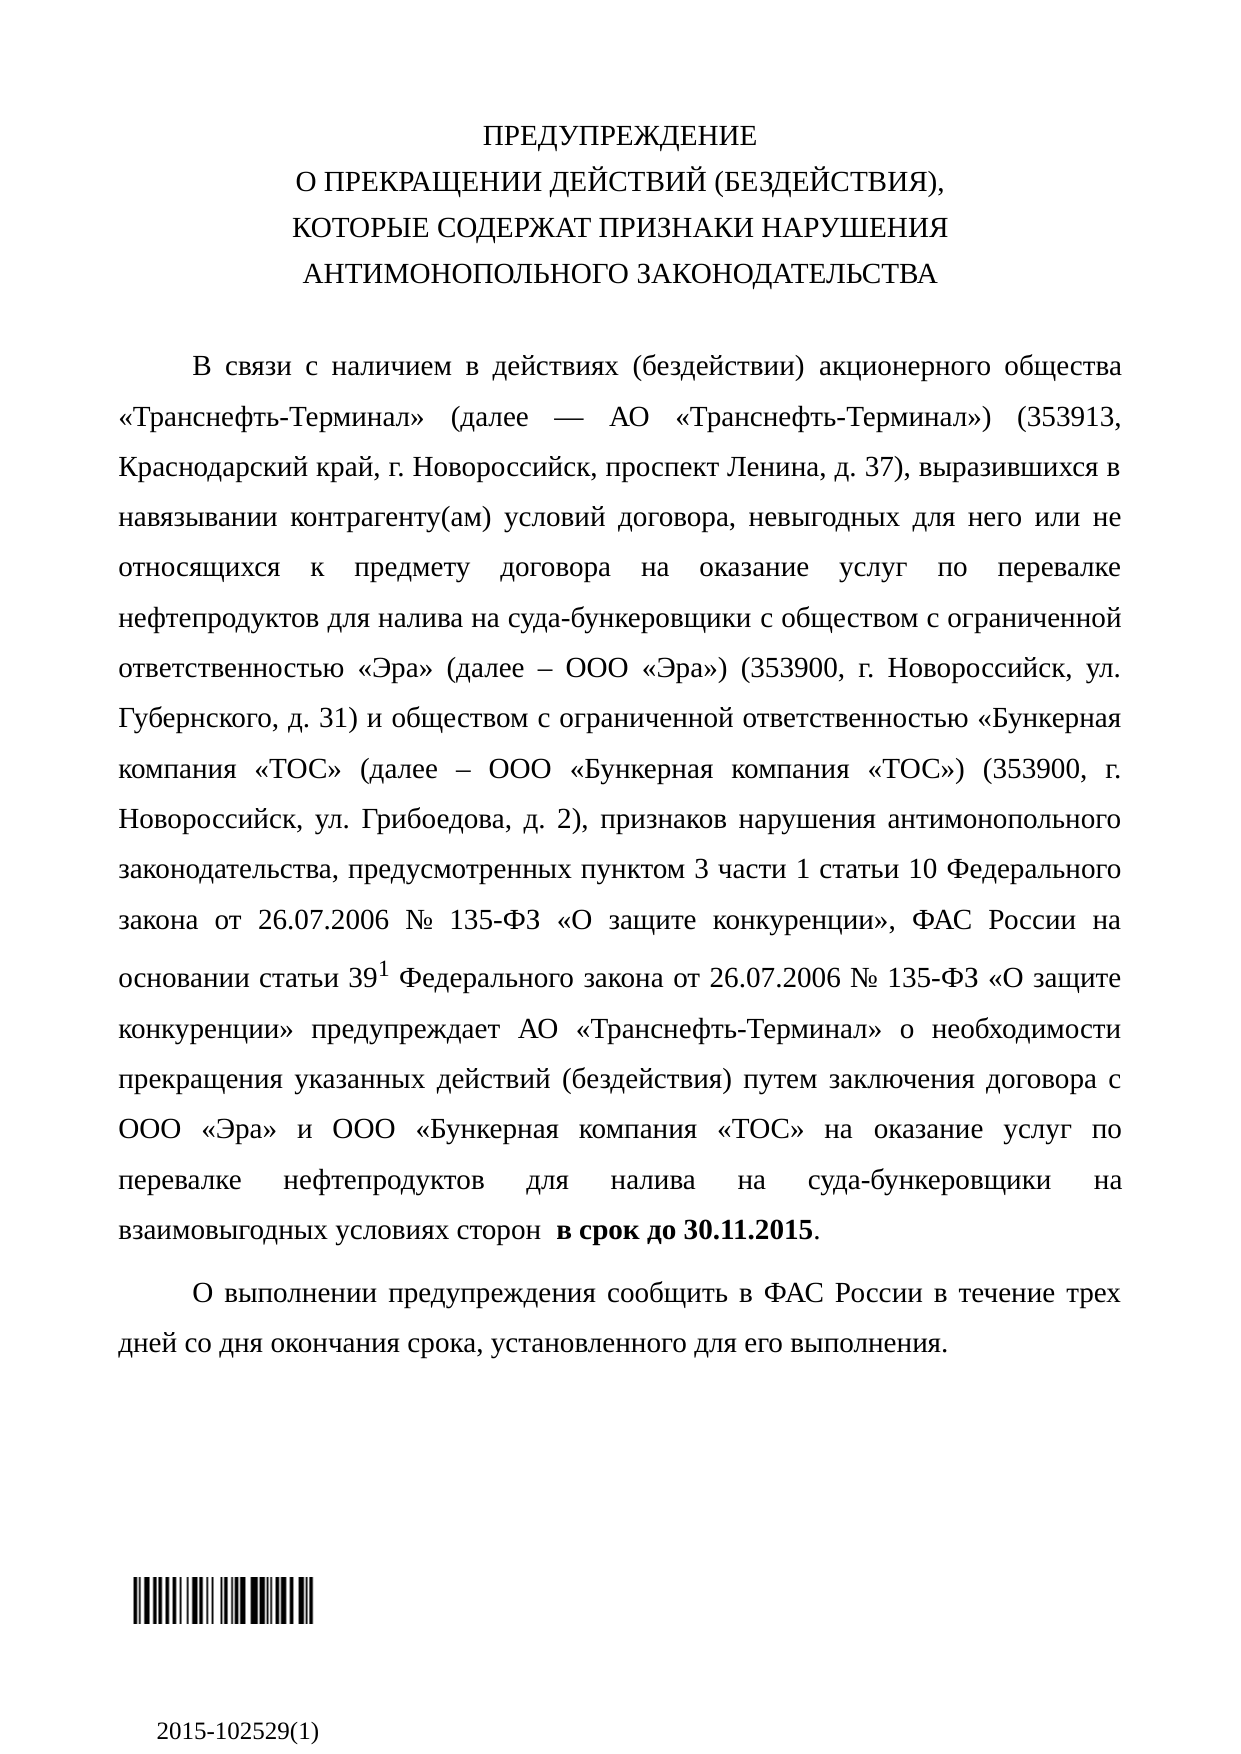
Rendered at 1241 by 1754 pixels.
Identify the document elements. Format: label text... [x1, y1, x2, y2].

text О выполнении предупреждения сообщить в ФАС России в течение трех дней со дня окончания срока, установленного для его выполнения. [118, 1275, 1122, 1359]
text АНТИМОНОПОЛЬНОГО ЗАКОНОДАТЕЛЬСТВА [118, 256, 1122, 290]
picture [118, 1577, 331, 1624]
text ПРЕДУПРЕЖДЕНИЕ [118, 118, 1122, 152]
text КОТОРЫЕ СОДЕРЖАТ ПРИЗНАКИ НАРУШЕНИЯ [118, 210, 1122, 244]
text В связи с наличием в действиях (бездействии) акционерного общества «Транснефть-Терминал» (далее — АО «Транснефть-Терминал») (353913, Краснодарский край, г. Новороссийск, проспект Ленина, д. 37), выразившихся в навязывании контрагенту(ам) условий договора, невыгодных для него или не относящихся к предмету договора на оказание услуг по перевалке нефтепродуктов для налива на суда-бункеровщики с обществом с ограниченной ответственностью «Эра» (далее – ООО «Эра») (353900, г. Новороссийск, ул. Губернского, д. 31) и обществом с ограниченной ответственностью «Бункерная компания «ТОС» (далее – ООО «Бункерная компания «ТОС») (353900, г. Новороссийск, ул. Грибоедова, д. 2), признаков нарушения антимонопольного законодательства, предусмотренных пунктом 3 части 1 статьи 10 Федерального закона от 26.07.2006 № 135-ФЗ «О защите конкуренции», ФАС России на основании статьи 391 Федерального закона от 26.07.2006 № 135-ФЗ «О защите конкуренции» предупреждает АО «Транснефть-Терминал» о необходимости прекращения указанных действий (бездействия) путем заключения договора с ООО «Эра» и ООО «Бункерная компания «ТОС» на оказание услуг по перевалке нефтепродуктов для налива на суда-бункеровщики на взаимовыгодных условиях сторон в срок до 30.11.2015. [118, 348, 1122, 1246]
text О ПРЕКРАЩЕНИИ ДЕЙСТВИЙ (БЕЗДЕЙСТВИЯ), [118, 164, 1122, 198]
